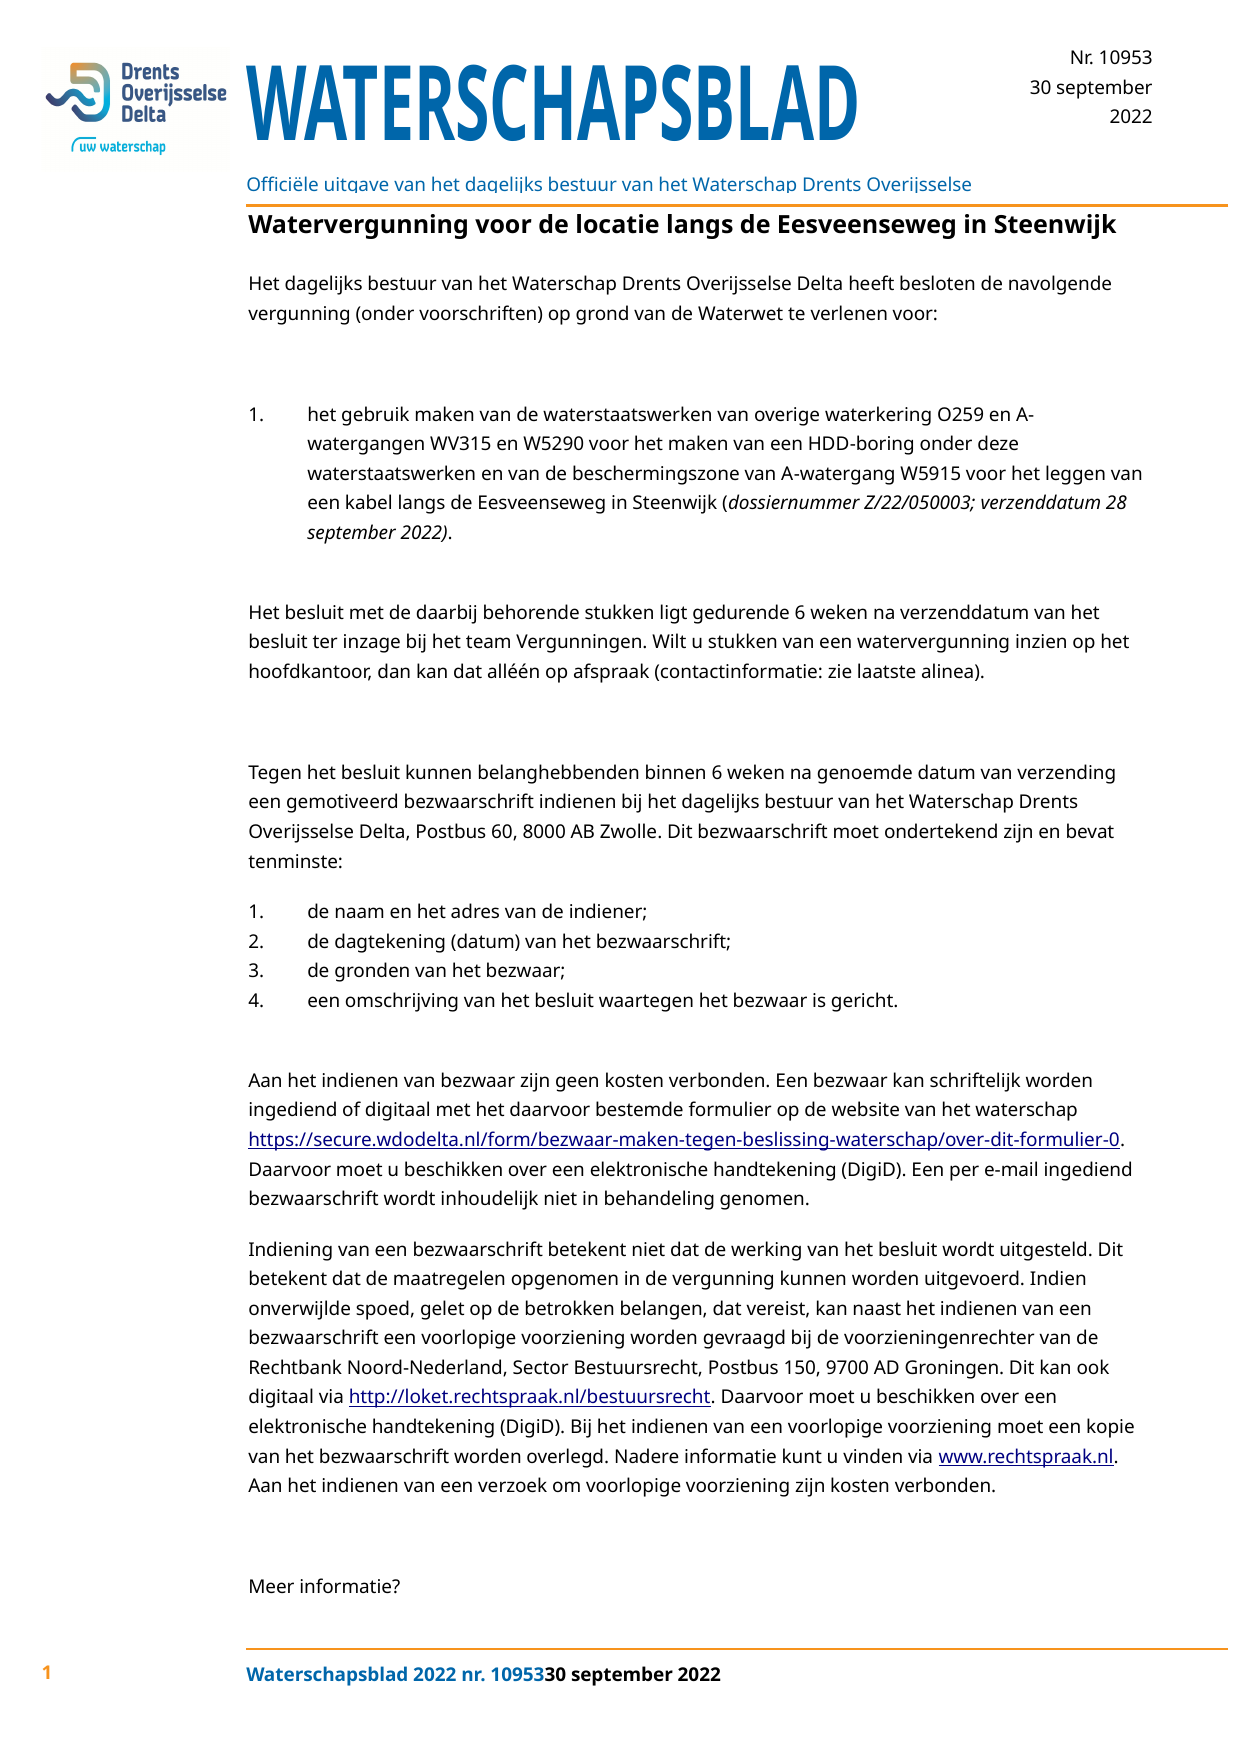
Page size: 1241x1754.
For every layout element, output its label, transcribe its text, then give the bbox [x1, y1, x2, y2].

list de dagtekening (datum) van het bezwaarschrift; [248, 928, 1152, 953]
text Het dagelijks bestuur van het Waterschap Drents Overijsselse Delta heeft besloten de navolgende vergunning (onder voorschriften) op grond van de Waterwet te verlenen voor: [248, 270, 1152, 326]
text Het besluit met de daarbij behorende stukken ligt gedurende 6 weken na verzenddatum van het besluit ter inzage bij het team Vergunningen. Wilt u stukken van een watervergunning inzien op het hoofdkantoor, dan kan dat alléén op afspraak (contactinformatie: zie laatste alinea). [248, 599, 1152, 684]
list de gronden van het bezwaar; [248, 957, 1152, 983]
text Indiening van een bezwaarschrift betekent niet dat de werking van het besluit wordt uitgesteld. Dit betekent dat de maatregelen opgenomen in de vergunning kunnen worden uitgevoerd. Indien onverwijlde spoed, gelet op de betrokken belangen, dat vereist, kan naast het indienen van een bezwaarschrift een voorlopige voorziening worden gevraagd bij de voorzieningenrechter van de Rechtbank Noord-Nederland, Sector Bestuursrecht, Postbus 150, 9700 AD Groningen. Dit kan ook digitaal via http://loket.rechtspraak.nl/bestuursrecht. Daarvoor moet u beschikken over een elektronische handtekening (DigiD). Bij het indienen van een voorlopige voorziening moet een kopie van het bezwaarschrift worden overlegd. Nadere informatie kunt u vinden via www.rechtspraak.nl. Aan het indienen van een verzoek om voorlopige voorziening zijn kosten verbonden. [248, 1236, 1152, 1498]
list een omschrijving van het besluit waartegen het bezwaar is gericht. [248, 987, 1152, 1013]
list het gebruik maken van de waterstaatswerken van overige waterkering O259 en A-watergangen WV315 en W5290 voor het maken van een HDD‑boring onder deze waterstaatswerken en van de beschermingszone van A‑watergang W5915 voor het leggen van een kabel langs de Eesveenseweg in Steenwijk (dossiernummer Z/22/050003; verzenddatum 28 september 2022). [248, 401, 1152, 545]
text Watervergunning voor de locatie langs de Eesveenseweg in Steenwijk [248, 207, 1152, 241]
text Aan het indienen van bezwaar zijn geen kosten verbonden. Een bezwaar kan schriftelijk worden ingediend of digitaal met het daarvoor bestemde formulier op de website van het waterschap https://secure.wdodelta.nl/form/bezwaar-maken-tegen-beslissing-waterschap/over-dit-formulier-0. Daarvoor moet u beschikken over een elektronische handtekening (DigiD). Een per e-mail ingediend bezwaarschrift wordt inhoudelijk niet in behandeling genomen. [248, 1067, 1152, 1211]
text Meer informatie? [248, 1573, 1152, 1599]
text Tegen het besluit kunnen belanghebbenden binnen 6 weken na genoemde datum van verzending een gemotiveerd bezwaarschrift indienen bij het dagelijks bestuur van het Waterschap Drents Overijsselse Delta, Postbus 60, 8000 AB Zwolle. Dit bezwaarschrift moet ondertekend zijn en bevat tenminste: [248, 759, 1152, 873]
picture [41, 47, 231, 172]
list de naam en het adres van de indiener; [248, 898, 1152, 924]
